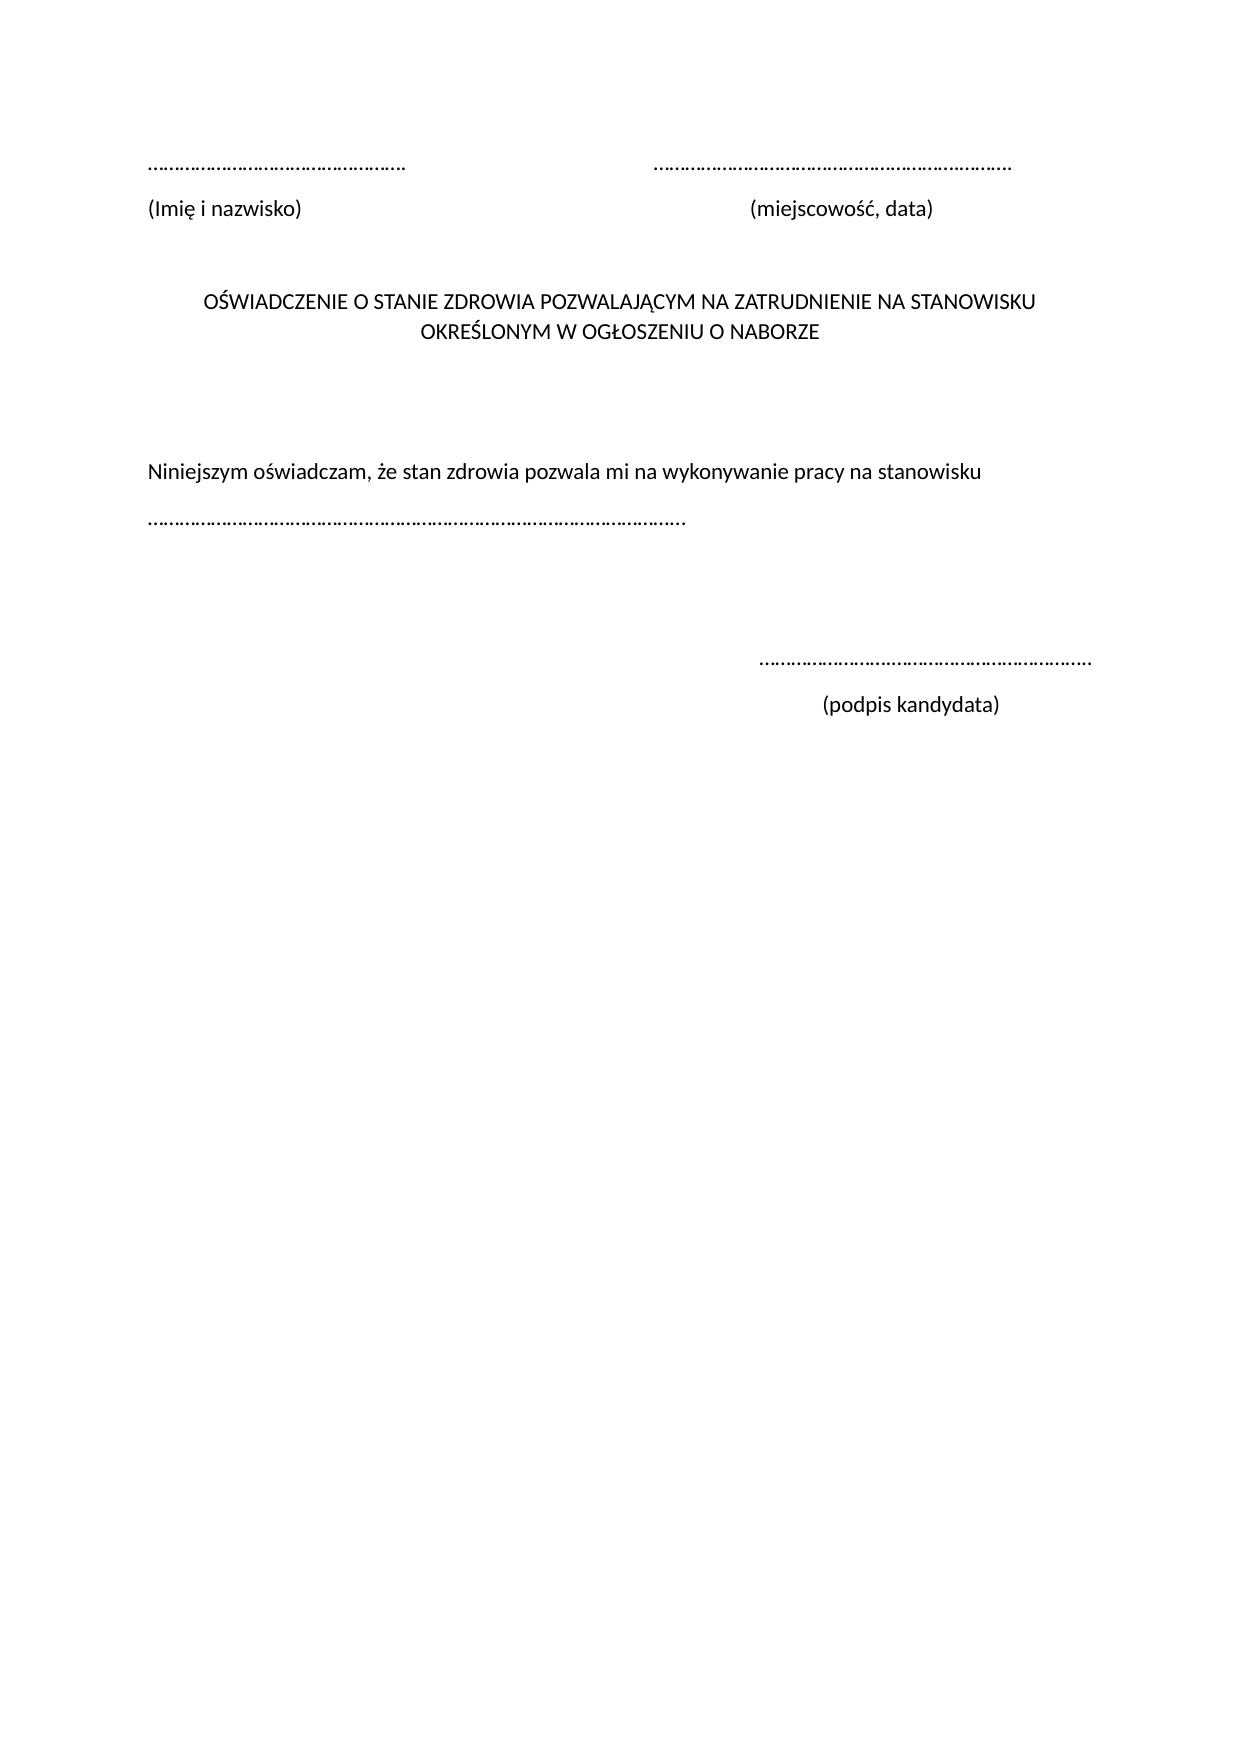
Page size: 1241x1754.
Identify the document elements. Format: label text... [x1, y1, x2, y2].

text Niniejszym oświadczam, że stan zdrowia pozwala mi na wykonywanie pracy na stanowisku [148, 457, 1093, 485]
text …………………………………………. ………………………………………………….………. [148, 148, 1093, 176]
text OŚWIADCZENIE O STANIE ZDROWIA POZWALAJĄCYM NA ZATRUDNIENIE NA STANOWISKU OKREŚLONYM W OGŁOSZENIU O NABORZE [148, 287, 1093, 345]
text (Imię i nazwisko) (miejscowość, data) [148, 194, 1093, 222]
text ………………………………………………………………………………………... [148, 503, 1093, 531]
text (podpis kandydata) [148, 690, 1093, 718]
text …………………….……………………………….. [148, 643, 1093, 671]
